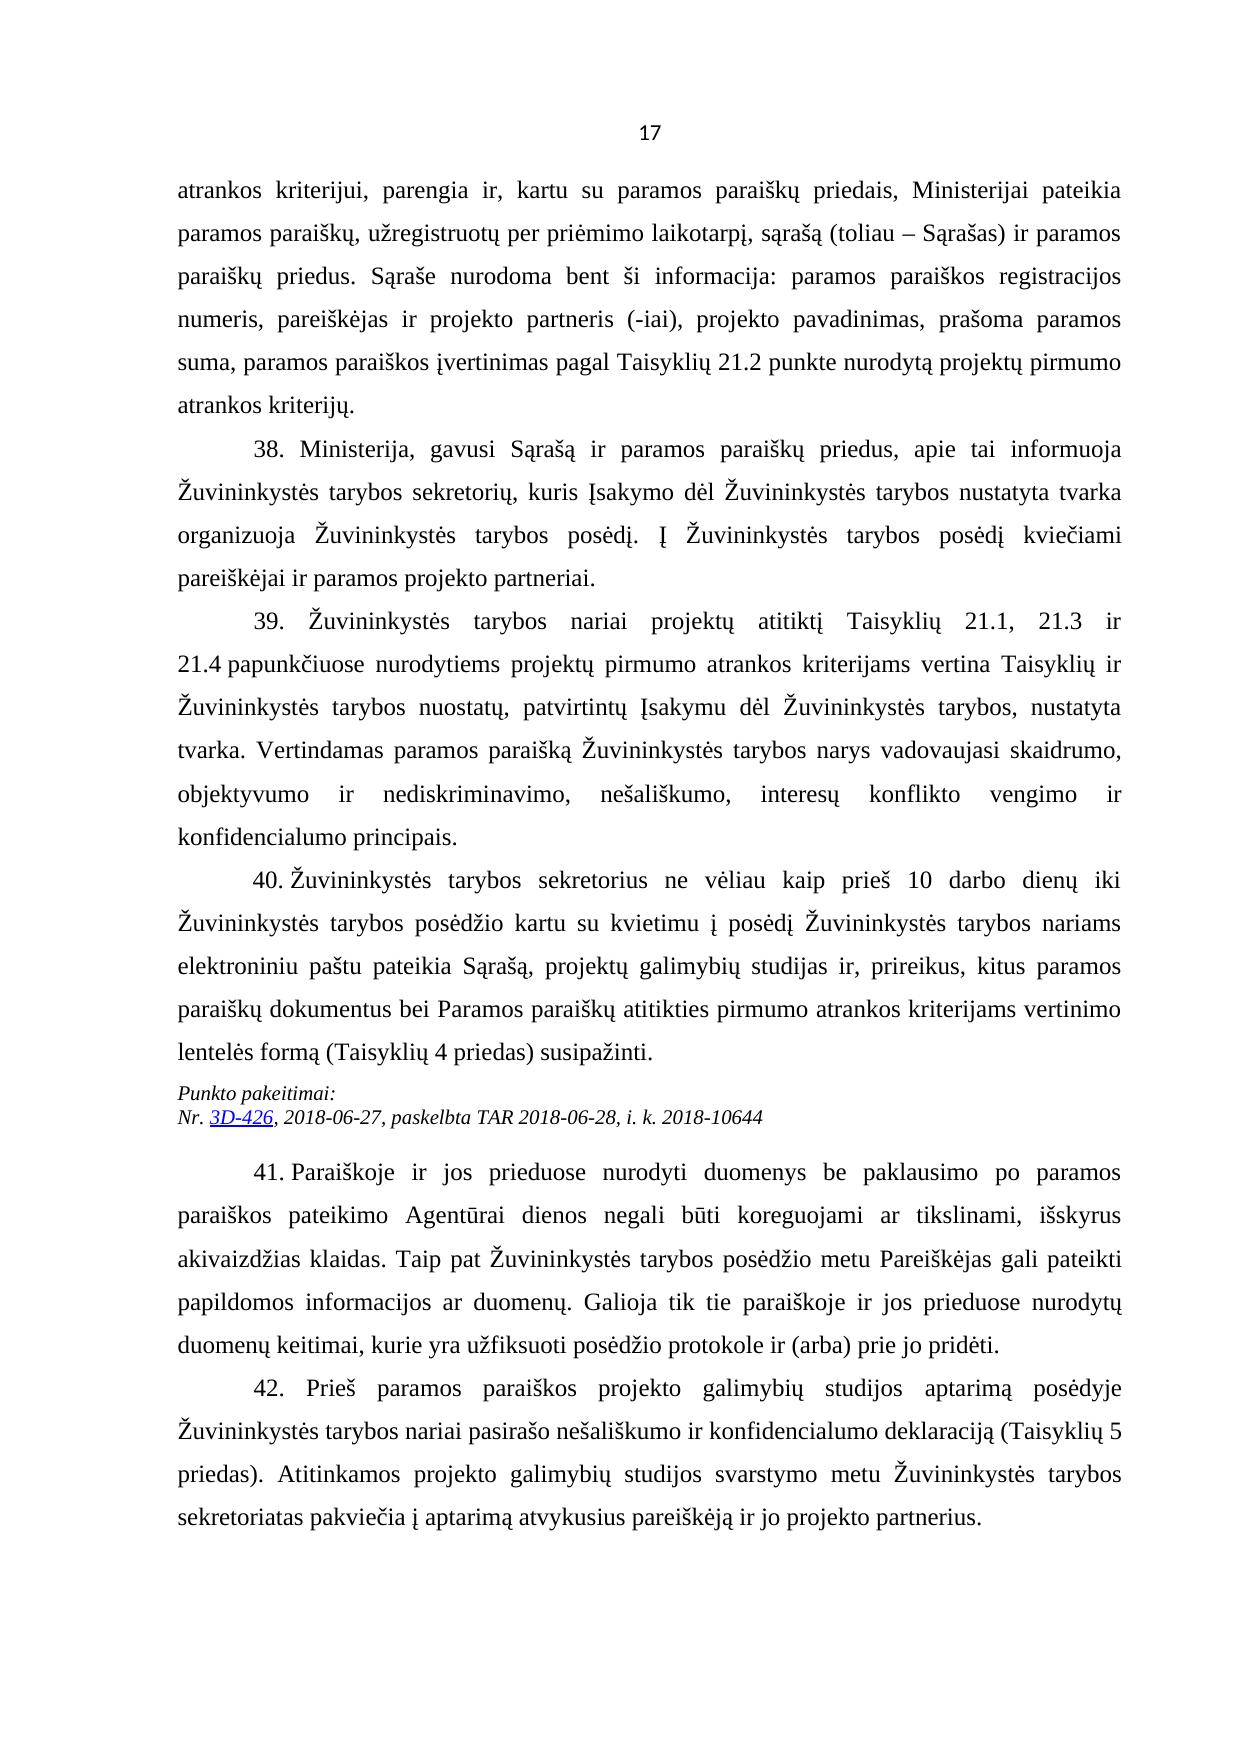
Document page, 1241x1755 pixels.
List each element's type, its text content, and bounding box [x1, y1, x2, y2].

text atrankos kriterijui, parengia ir, kartu su paramos paraiškų priedais, Ministerijai pateikia paramos paraiškų, užregistruotų per priėmimo laikotarpį, sąrašą (toliau – Sąrašas) ir paramos paraiškų priedus. Sąraše nurodoma bent ši informacija: paramos paraiškos registracijos numeris, pareiškėjas ir projekto partneris (-iai), projekto pavadinimas, prašoma paramos suma, paramos paraiškos įvertinimas pagal Taisyklių 21.2 punkte nurodytą projektų pirmumo atrankos kriterijų. [177, 175, 1122, 419]
text Nr. 3D-426, 2018-06-27, paskelbta TAR 2018-06-28, i. k. 2018-10644 [177, 1104, 1122, 1129]
text 39. Žuvininkystės tarybos nariai projektų atitiktį Taisyklių 21.1, 21.3 ir 21.4 papunkčiuose nurodytiems projektų pirmumo atrankos kriterijams vertina Taisyklių ir Žuvininkystės tarybos nuostatų, patvirtintų Įsakymu dėl Žuvininkystės tarybos, nustatyta tvarka. Vertindamas paramos paraišką Žuvininkystės tarybos narys vadovaujasi skaidrumo, objektyvumo ir nediskriminavimo, nešališkumo, interesų konflikto vengimo ir konfidencialumo principais. [177, 606, 1122, 851]
text 41. Paraiškoje ir jos prieduose nurodyti duomenys be paklausimo po paramos paraiškos pateikimo Agentūrai dienos negali būti koreguojami ar tikslinami, išskyrus akivaizdžias klaidas. Taip pat Žuvininkystės tarybos posėdžio metu Pareiškėjas gali pateikti papildomos informacijos ar duomenų. Galioja tik tie paraiškoje ir jos prieduose nurodytų duomenų keitimai, kurie yra užfiksuoti posėdžio protokole ir (arba) prie jo pridėti. [177, 1157, 1122, 1359]
text Punkto pakeitimai: [177, 1081, 1122, 1104]
text 42. Prieš paramos paraiškos projekto galimybių studijos aptarimą posėdyje Žuvininkystės tarybos nariai pasirašo nešališkumo ir konfidencialumo deklaraciją (Taisyklių 5 priedas). Atitinkamos projekto galimybių studijos svarstymo metu Žuvininkystės tarybos sekretoriatas pakviečia į aptarimą atvykusius pareiškėją ir jo projekto partnerius. [177, 1373, 1122, 1531]
text 38. Ministerija, gavusi Sąrašą ir paramos paraiškų priedus, apie tai informuoja Žuvininkystės tarybos sekretorių, kuris Įsakymo dėl Žuvininkystės tarybos nustatyta tvarka organizuoja Žuvininkystės tarybos posėdį. Į Žuvininkystės tarybos posėdį kviečiami pareiškėjai ir paramos projekto partneriai. [177, 434, 1122, 592]
text 40. Žuvininkystės tarybos sekretorius ne vėliau kaip prieš 10 darbo dienų iki Žuvininkystės tarybos posėdžio kartu su kvietimu į posėdį Žuvininkystės tarybos nariams elektroniniu paštu pateikia Sąrašą, projektų galimybių studijas ir, prireikus, kitus paramos paraiškų dokumentus bei Paramos paraiškų atitikties pirmumo atrankos kriterijams vertinimo lentelės formą (Taisyklių 4 priedas) susipažinti. [177, 865, 1122, 1066]
